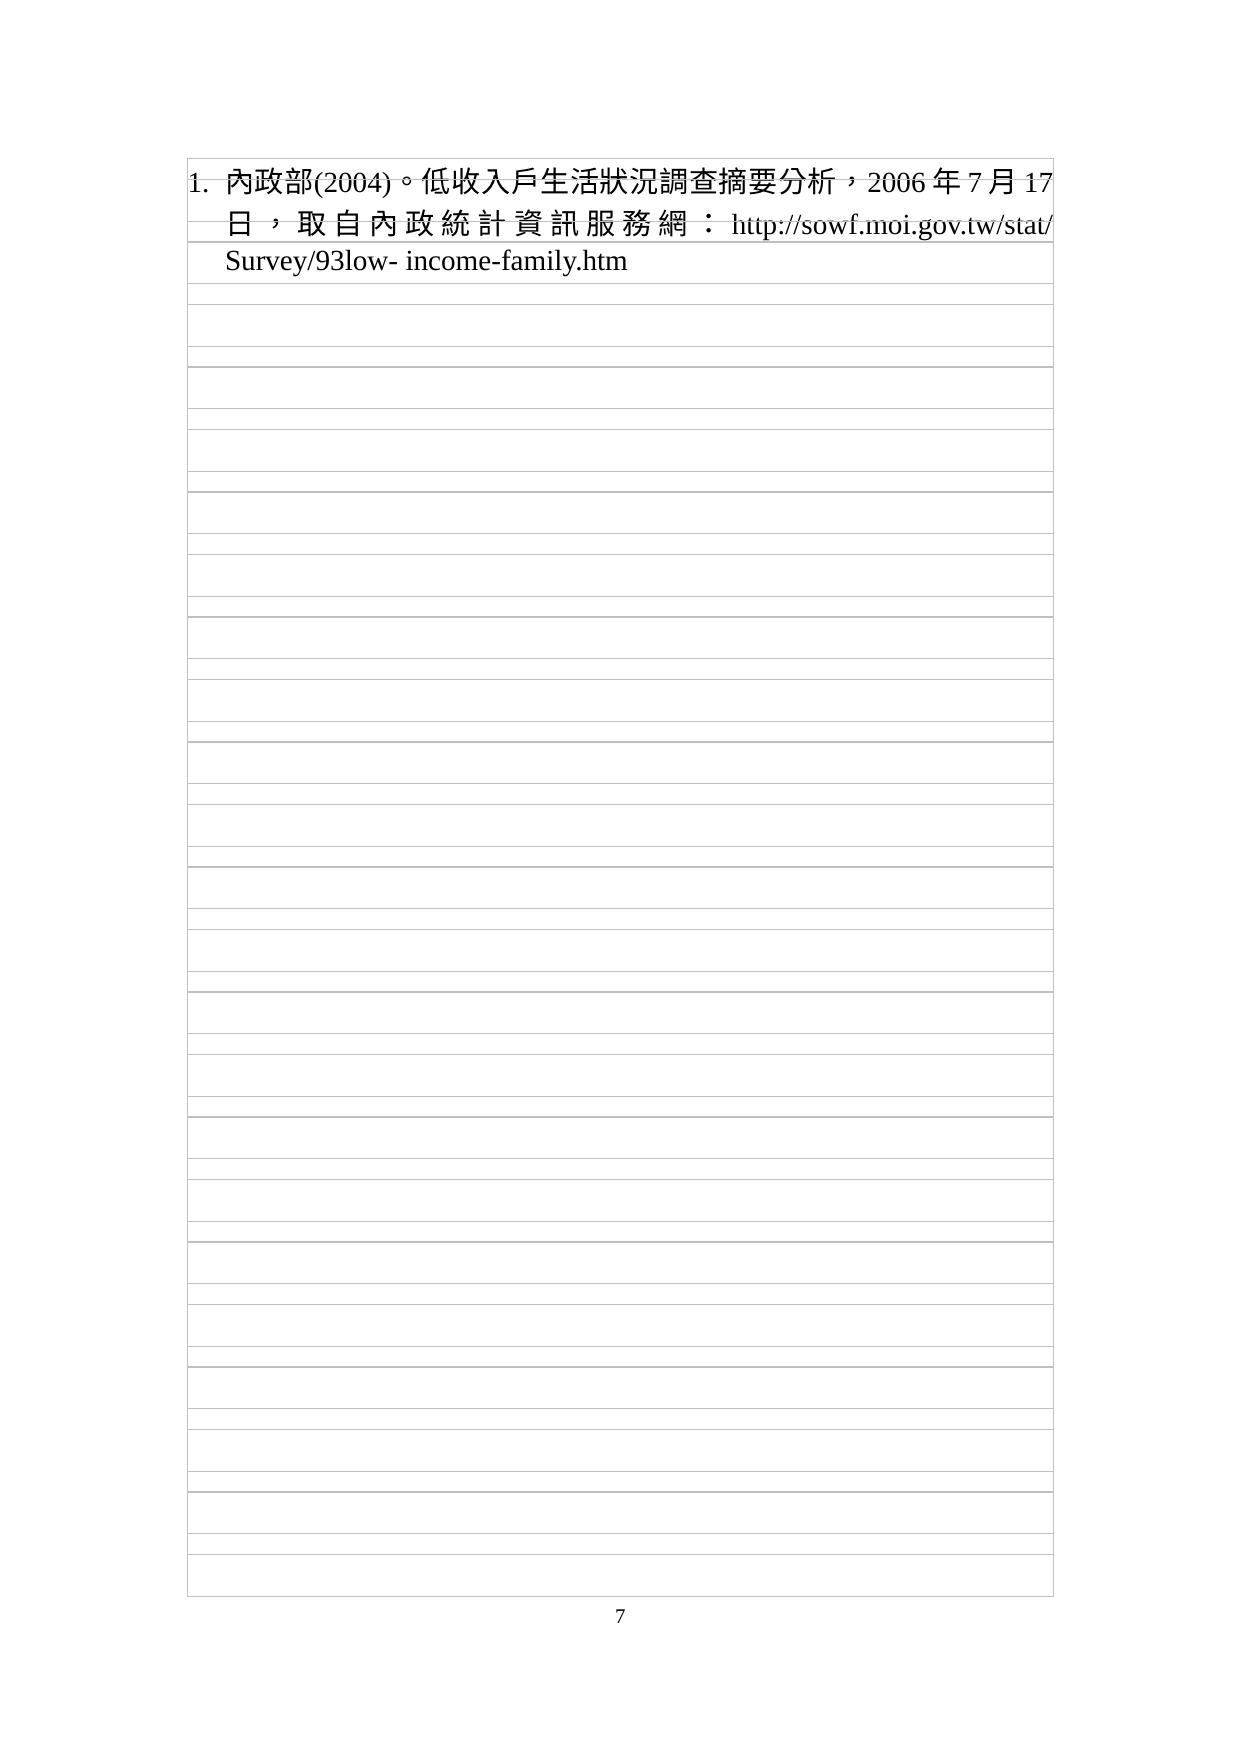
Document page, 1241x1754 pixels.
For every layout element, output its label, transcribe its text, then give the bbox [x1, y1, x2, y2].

list 內政部(2004)。低收入戶生活狀況調查摘要分析，2006年7月17日，取自內政統計資訊服務網：http://sowf.moi.gov.tw/stat/Survey/93low- income-family.htm [188, 222, 1053, 241]
list 內政部(2004)。低收入戶生活狀況調查摘要分析，2006年7月17日，取自內政統計資訊服務網：http://sowf.moi.gov.tw/stat/Survey/93low- income-family.htm [188, 243, 1053, 276]
list 內政部(2004)。低收入戶生活狀況調查摘要分析，2006年7月17日，取自內政統計資訊服務網：http://sowf.moi.gov.tw/stat/Survey/93low- income-family.htm [188, 159, 1053, 179]
list 內政部(2004)。低收入戶生活狀況調查摘要分析，2006年7月17日，取自內政統計資訊服務網：http://sowf.moi.gov.tw/stat/Survey/93low- income-family.htm [188, 180, 1053, 221]
